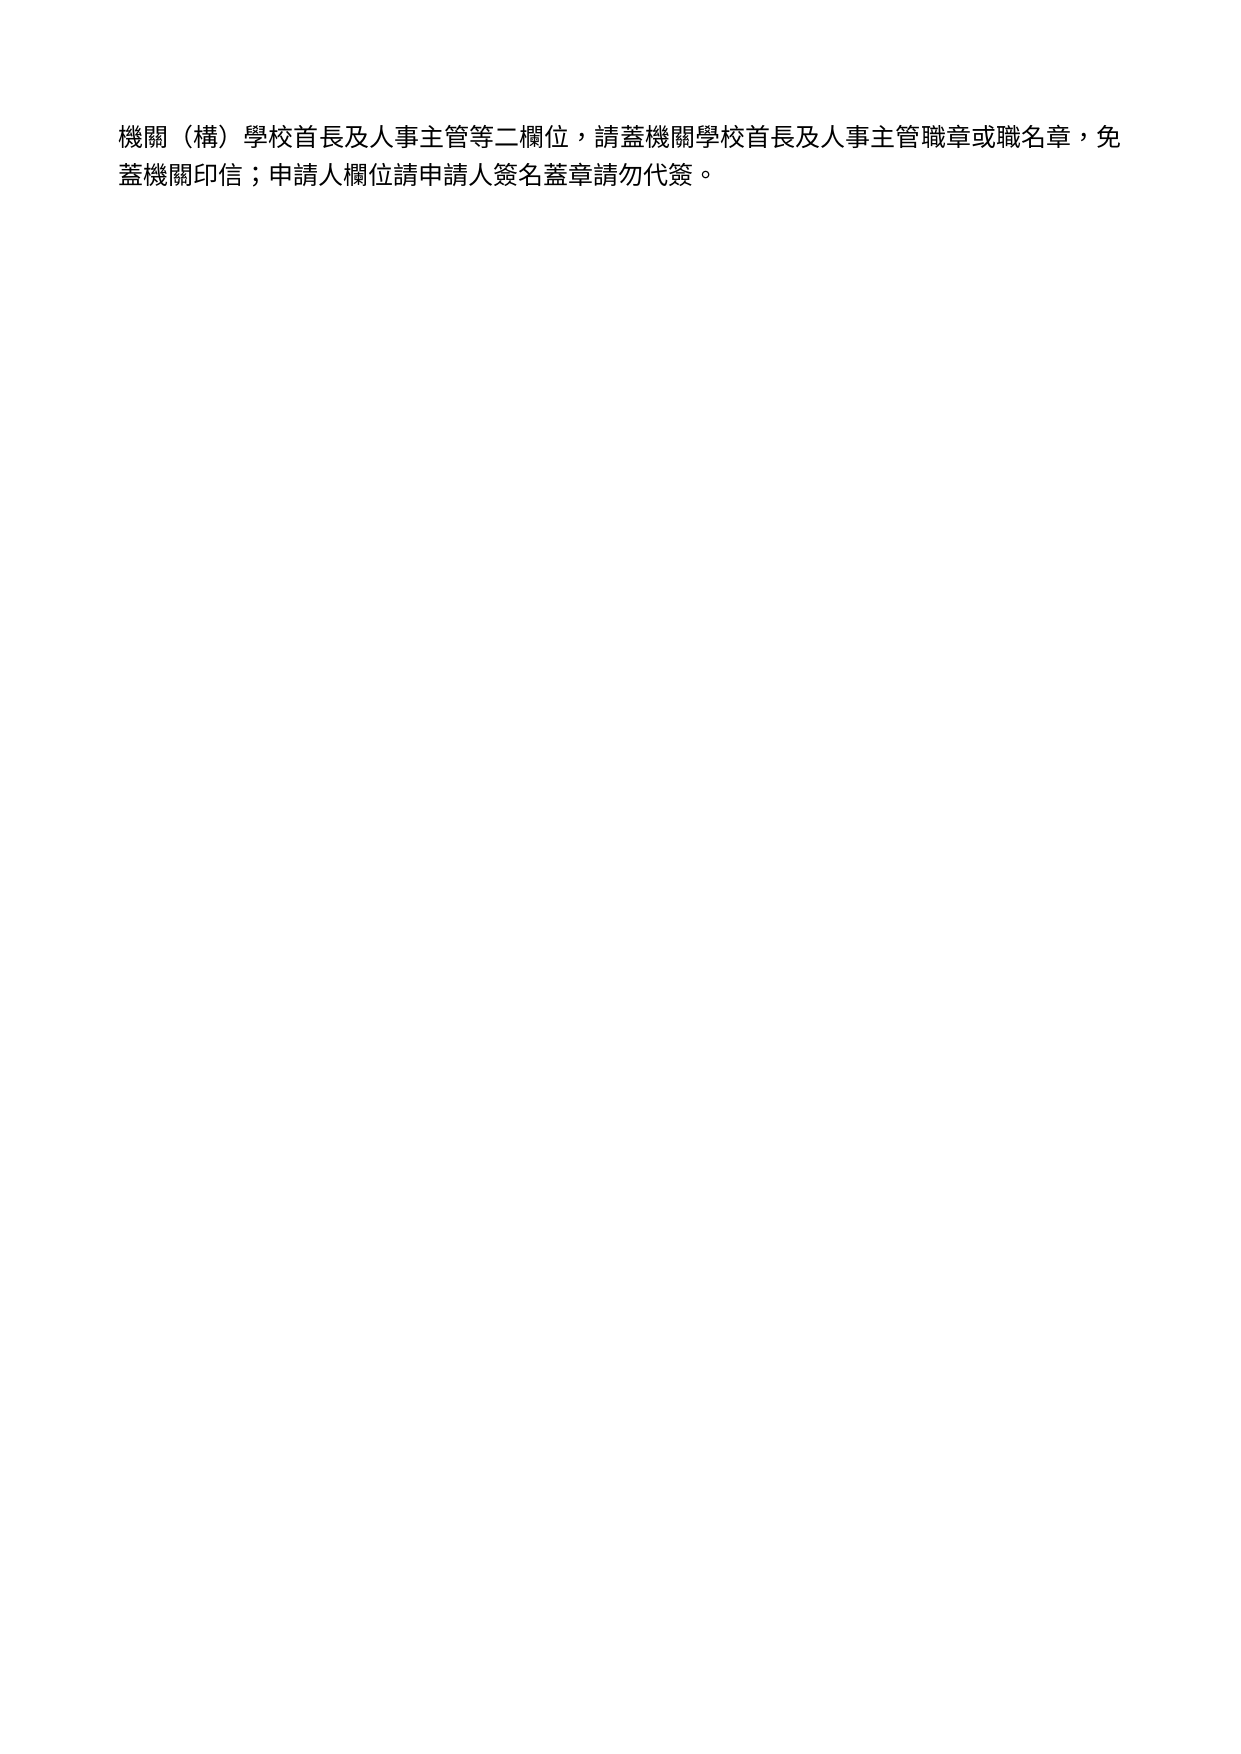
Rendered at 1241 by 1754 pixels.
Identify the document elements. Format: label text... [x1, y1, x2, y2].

text 機關（構）學校首長及人事主管等二欄位，請蓋機關學校首長及人事主管職章或職名章，免蓋機關印信；申請人欄位請申請人簽名蓋章請勿代簽。 [118, 117, 1122, 192]
